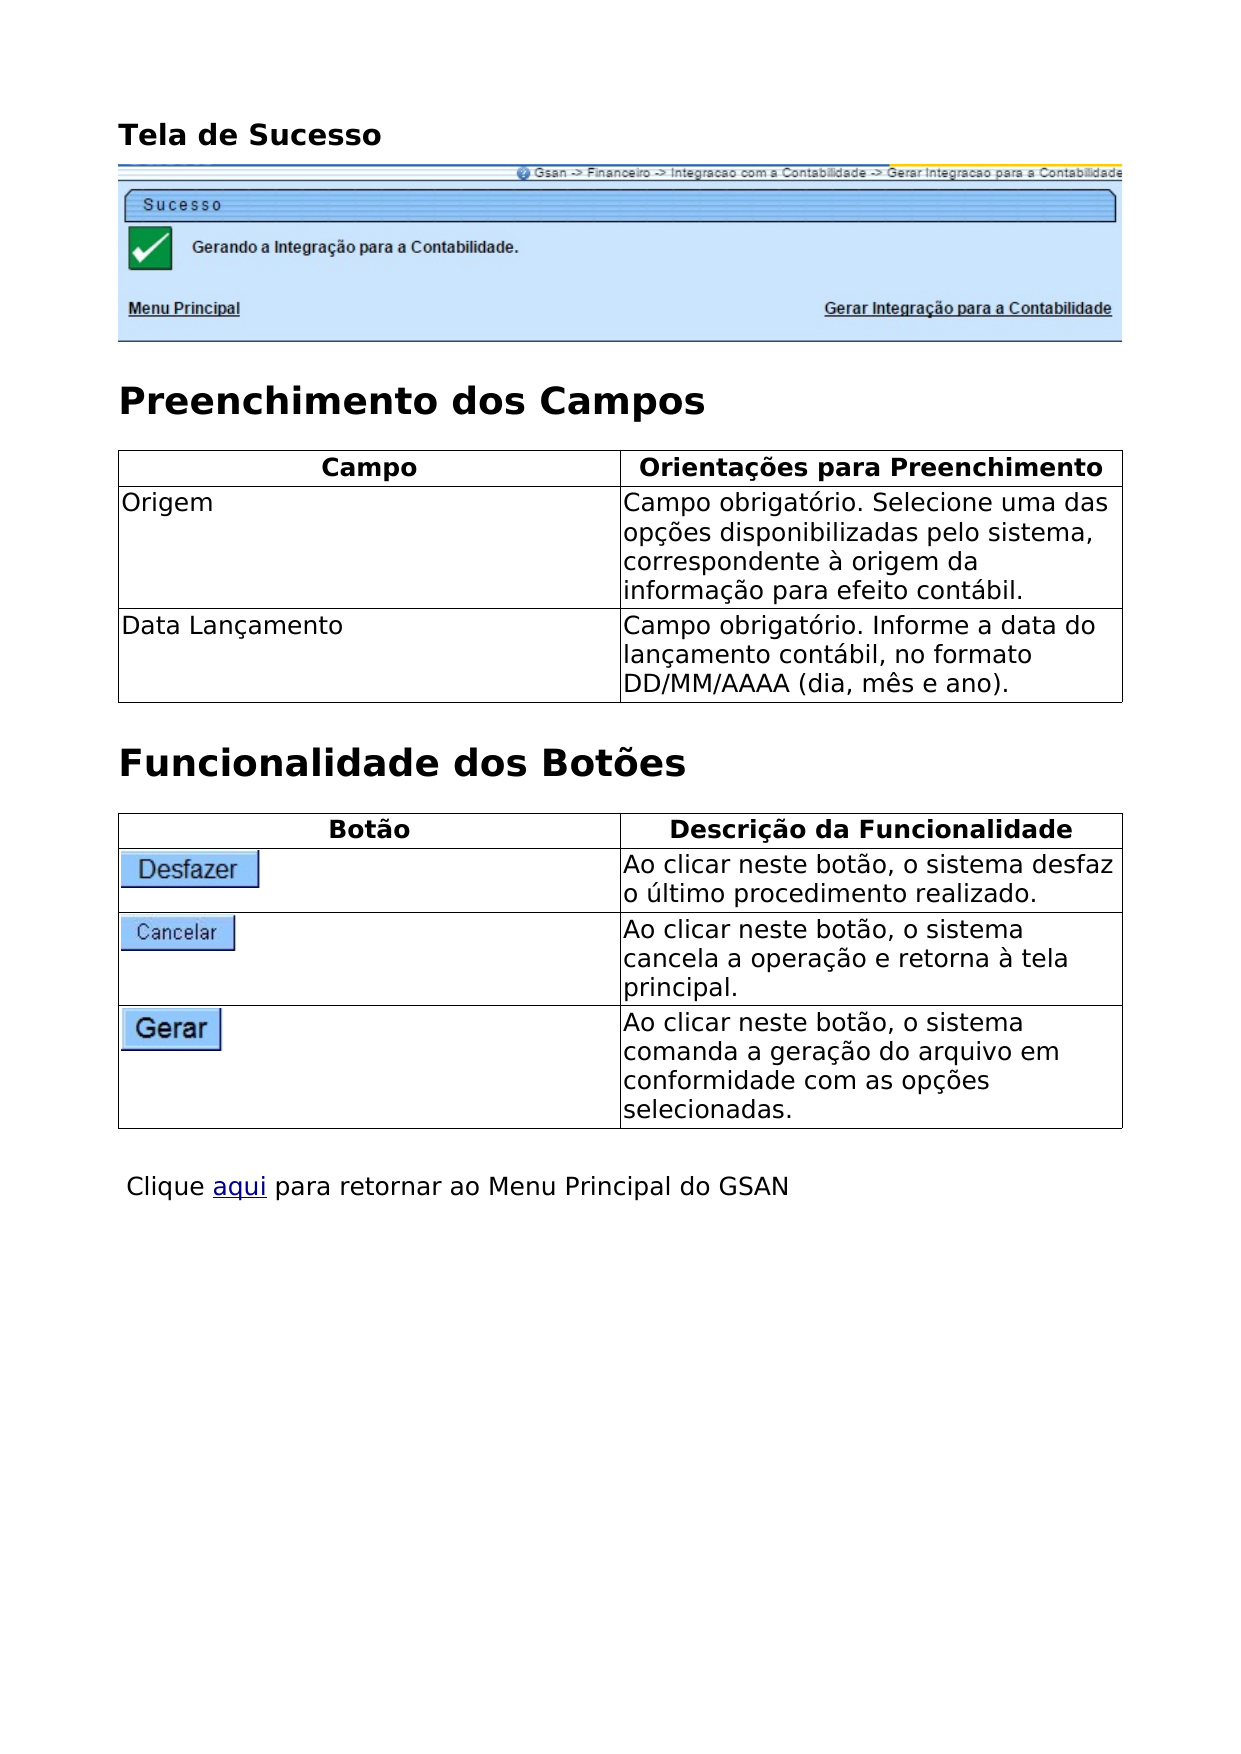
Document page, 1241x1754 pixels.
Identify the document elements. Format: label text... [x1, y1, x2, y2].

subtitle Tela de Sucesso [118, 118, 1122, 152]
picture [118, 164, 1123, 342]
table_header Orientações para Preenchimento [621, 451, 1122, 486]
table_header Botão [119, 814, 620, 847]
table_cell [119, 913, 620, 1005]
table_cell Campo obrigatório. Informe a data do lançamento contábil, no formato DD/MM/AAAA (dia, mês e ano). [621, 609, 1122, 702]
table_cell Ao clicar neste botão, o sistema comanda a geração do arquivo em conformidade com as opções selecionadas. [621, 1006, 1122, 1128]
table_header Campo [119, 451, 620, 486]
table_cell [119, 849, 620, 912]
table_cell Ao clicar neste botão, o sistema cancela a operação e retorna à tela principal. [621, 913, 1122, 1005]
text Clique aqui para retornar ao Menu Principal do GSAN [118, 1143, 1122, 1201]
subtitle Preenchimento dos Campos [118, 379, 1122, 423]
picture [121, 1008, 223, 1051]
table_cell Ao clicar neste botão, o sistema desfaz o último procedimento realizado. [621, 849, 1122, 912]
table_cell [119, 1006, 620, 1128]
table_cell Data Lançamento [119, 609, 620, 702]
table_header Descrição da Funcionalidade [621, 814, 1122, 847]
picture [121, 914, 237, 951]
table_cell Campo obrigatório. Selecione uma das opções disponibilizadas pelo sistema, correspondente à origem da informação para efeito contábil. [621, 487, 1122, 608]
picture [121, 850, 261, 888]
table_cell Origem [119, 487, 620, 608]
subtitle Funcionalidade dos Botões [118, 741, 1122, 785]
